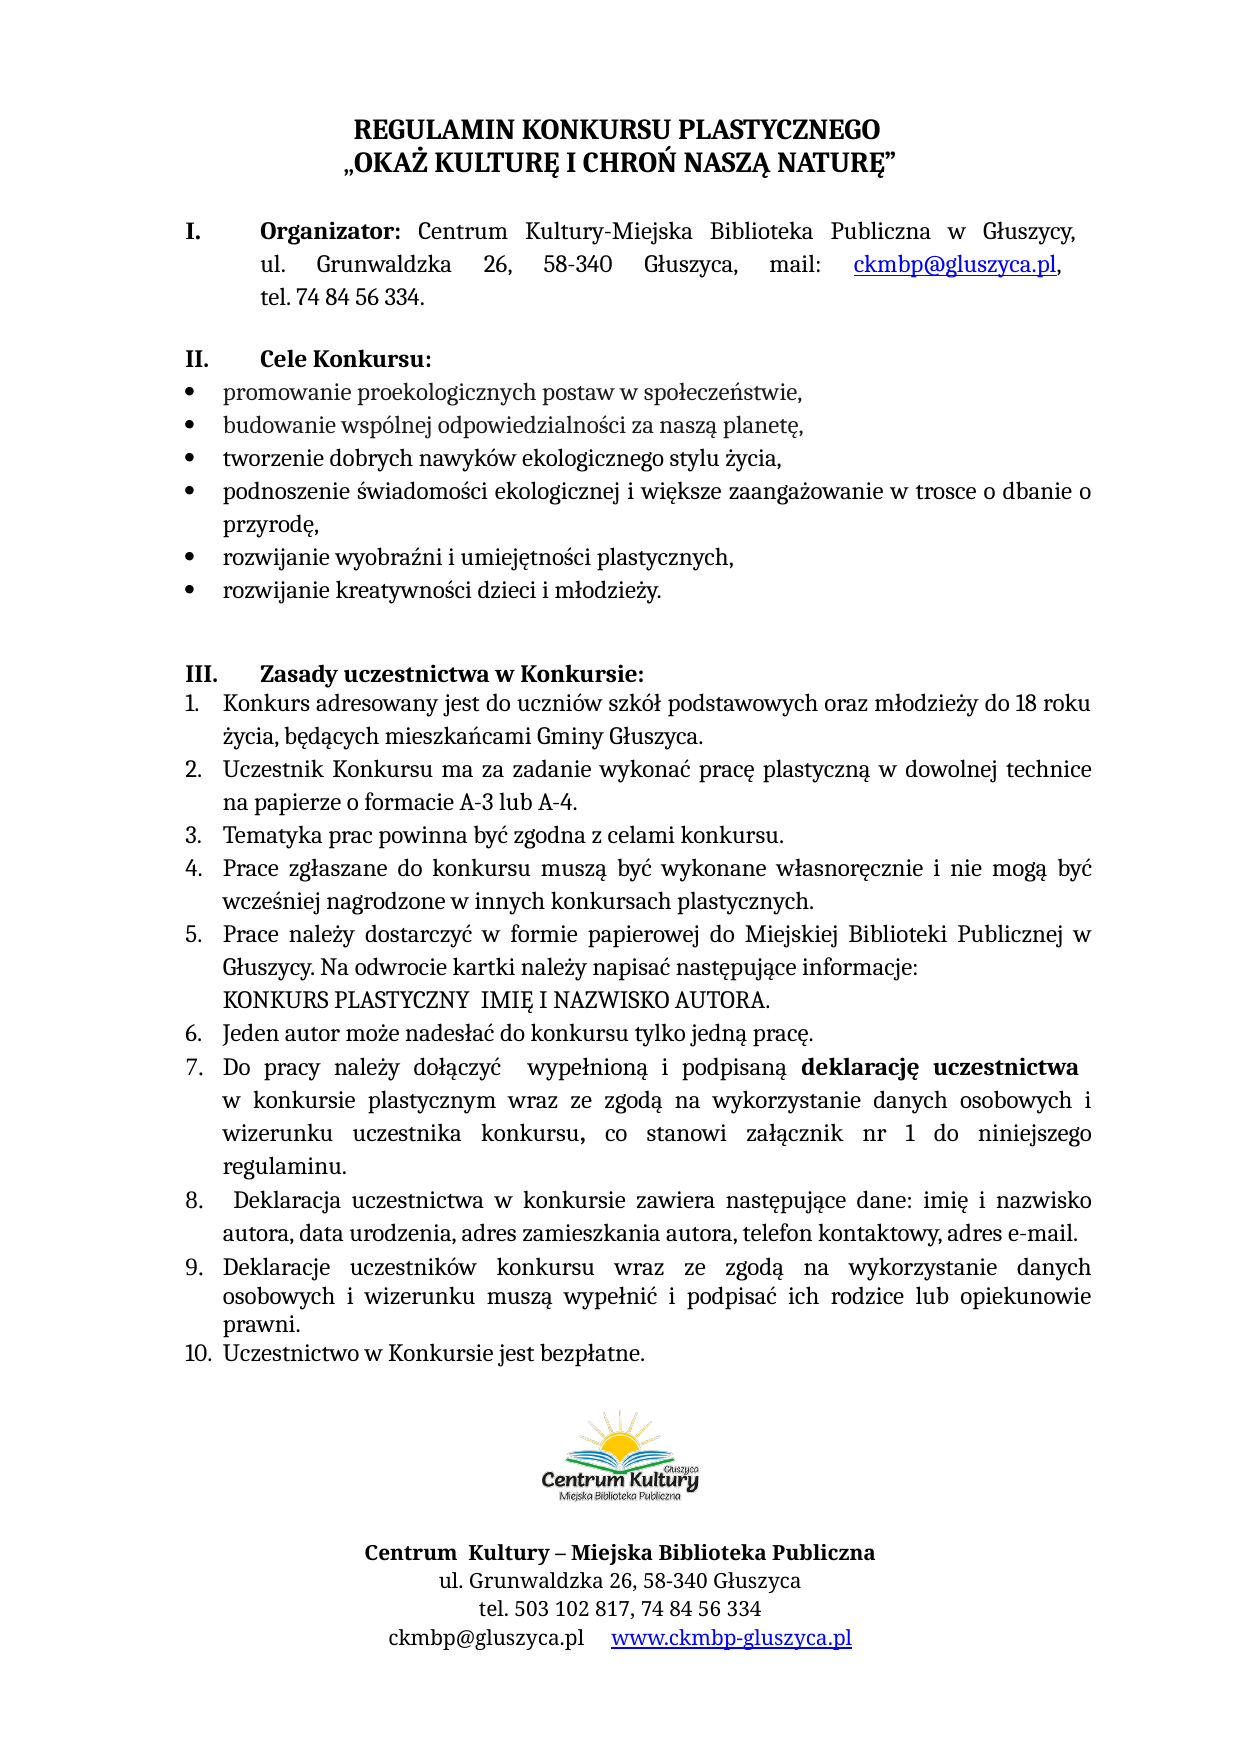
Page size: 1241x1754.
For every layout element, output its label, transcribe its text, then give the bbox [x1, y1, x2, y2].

list KONKURS PLASTYCZNY IMIĘ I NAZWISKO AUTORA. [223, 986, 1093, 1015]
list tworzenie dobrych nawyków ekologicznego stylu życia, [185, 444, 1093, 473]
list Prace zgłaszane do konkursu muszą być wykonane własnoręcznie i nie mogą być wcześniej nagrodzone w innych konkursach plastycznych. [185, 854, 1093, 916]
list Do pracy należy dołączyć wypełnioną i podpisaną deklarację uczestnictwa w konkursie plastycznym wraz ze zgodą na wykorzystanie danych osobowych i wizerunku uczestnika konkursu, co stanowi załącznik nr 1 do niniejszego regulaminu. [185, 1052, 1093, 1181]
list rozwijanie kreatywności dzieci i młodzieży. [185, 576, 1093, 605]
list podnoszenie świadomości ekologicznej i większe zaangażowanie w trosce o dbanie o przyrodę, [185, 477, 1093, 539]
list Tematyka prac powinna być zgodna z celami konkursu. [185, 821, 1093, 850]
list Cele Konkursu: [185, 345, 1093, 374]
subtitle REGULAMIN KONKURSU PLASTYCZNEGO „OKAŻ KULTURĘ I CHROŃ NASZĄ NATURĘ” [148, 113, 1093, 180]
list Deklaracje uczestników konkursu wraz ze zgodą na wykorzystanie danych osobowych i wizerunku muszą wypełnić i podpisać ich rodzice lub opiekunowie prawni. [185, 1252, 1093, 1339]
list promowanie proekologicznych postaw w społeczeństwie, [185, 378, 1093, 407]
list Jeden autor może nadesłać do konkursu tylko jedną pracę. [185, 1019, 1093, 1048]
list Prace należy dostarczyć w formie papierowej do Miejskiej Biblioteki Publicznej w Głuszycy. Na odwrocie kartki należy napisać następujące informacje: [185, 920, 1093, 982]
list Organizator: Centrum Kultury-Miejska Biblioteka Publiczna w Głuszycy, ul. Grunwaldzka 26, 58-340 Głuszyca, mail: ckmbp@gluszyca.pl, tel. 74 84 56 334. [185, 216, 1093, 312]
list Uczestnictwo w Konkursie jest bezpłatne. [185, 1339, 1093, 1368]
list rozwijanie wyobraźni i umiejętności plastycznych, [185, 543, 1093, 572]
list Deklaracja uczestnictwa w konkursie zawiera następujące dane: imię i nazwisko autora, data urodzenia, adres zamieszkania autora, telefon kontaktowy, adres e-mail. [185, 1185, 1093, 1248]
list Zasady uczestnictwa w Konkursie: [185, 660, 1093, 689]
list budowanie wspólnej odpowiedzialności za naszą planetę, [185, 411, 1093, 440]
list Konkurs adresowany jest do uczniów szkół podstawowych oraz młodzieży do 18 roku życia, będących mieszkańcami Gminy Głuszyca. [185, 689, 1093, 751]
list Uczestnik Konkursu ma za zadanie wykonać pracę plastyczną w dowolnej technice na papierze o formacie A-3 lub A-4. [185, 755, 1093, 817]
